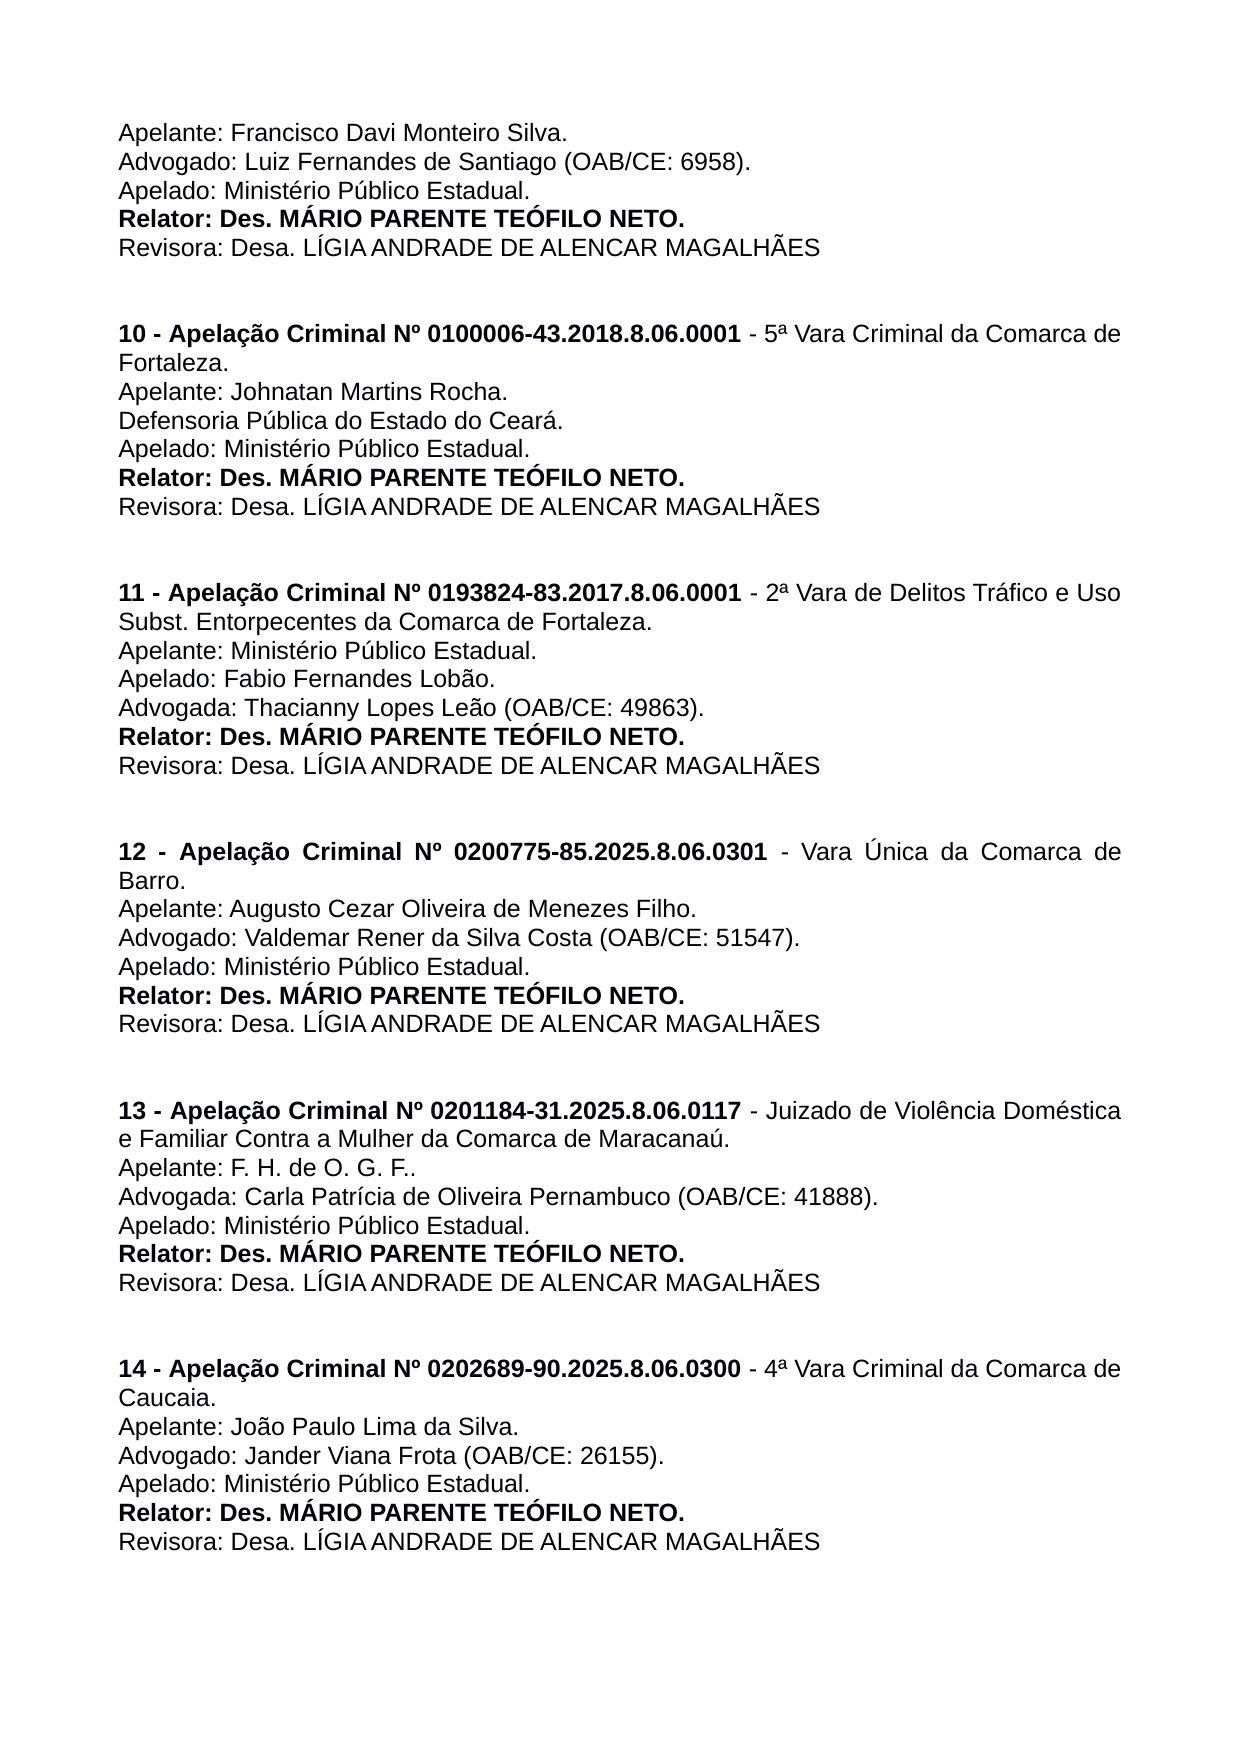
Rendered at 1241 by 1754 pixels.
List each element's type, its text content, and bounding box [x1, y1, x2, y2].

text Revisora: Desa. LÍGIA ANDRADE DE ALENCAR MAGALHÃES [118, 1009, 1122, 1038]
text Relator: Des. MÁRIO PARENTE TEÓFILO NETO. [118, 981, 1122, 1009]
text Apelante: João Paulo Lima da Silva. [118, 1412, 1122, 1441]
text Apelante: F. H. de O. G. F.. [118, 1153, 1122, 1182]
text 14 - Apelação Criminal Nº 0202689-90.2025.8.06.0300 - 4ª Vara Criminal da Comarca de Caucaia. [118, 1354, 1122, 1412]
text Apelado: Fabio Fernandes Lobão. [118, 664, 1122, 693]
text Revisora: Desa. LÍGIA ANDRADE DE ALENCAR MAGALHÃES [118, 1527, 1122, 1556]
text Apelante: Augusto Cezar Oliveira de Menezes Filho. [118, 894, 1122, 923]
text Relator: Des. MÁRIO PARENTE TEÓFILO NETO. [118, 1239, 1122, 1268]
text Advogada: Carla Patrícia de Oliveira Pernambuco (OAB/CE: 41888). [118, 1182, 1122, 1211]
text 11 - Apelação Criminal Nº 0193824-83.2017.8.06.0001 - 2ª Vara de Delitos Tráfico e Uso Subst. Entorpecentes da Comarca de Fortaleza. [118, 578, 1122, 636]
text Revisora: Desa. LÍGIA ANDRADE DE ALENCAR MAGALHÃES [118, 233, 1122, 262]
text Revisora: Desa. LÍGIA ANDRADE DE ALENCAR MAGALHÃES [118, 1268, 1122, 1297]
text Apelado: Ministério Público Estadual. [118, 1211, 1122, 1239]
text Revisora: Desa. LÍGIA ANDRADE DE ALENCAR MAGALHÃES [118, 492, 1122, 521]
text Defensoria Pública do Estado do Ceará. [118, 406, 1122, 434]
text Advogado: Valdemar Rener da Silva Costa (OAB/CE: 51547). [118, 923, 1122, 952]
text Apelado: Ministério Público Estadual. [118, 434, 1122, 463]
text Relator: Des. MÁRIO PARENTE TEÓFILO NETO. [118, 1498, 1122, 1527]
text Relator: Des. MÁRIO PARENTE TEÓFILO NETO. [118, 463, 1122, 492]
text Revisora: Desa. LÍGIA ANDRADE DE ALENCAR MAGALHÃES [118, 751, 1122, 779]
text 13 - Apelação Criminal Nº 0201184-31.2025.8.06.0117 - Juizado de Violência Doméstica e Familiar Contra a Mulher da Comarca de Maracanaú. [118, 1096, 1122, 1153]
text Apelado: Ministério Público Estadual. [118, 1469, 1122, 1498]
text Advogado: Luiz Fernandes de Santiago (OAB/CE: 6958). [118, 147, 1122, 176]
text 10 - Apelação Criminal Nº 0100006-43.2018.8.06.0001 - 5ª Vara Criminal da Comarca de Fortaleza. [118, 319, 1122, 377]
text Advogado: Jander Viana Frota (OAB/CE: 26155). [118, 1441, 1122, 1469]
text Apelante: Johnatan Martins Rocha. [118, 377, 1122, 406]
text Apelado: Ministério Público Estadual. [118, 176, 1122, 204]
text 12 - Apelação Criminal Nº 0200775-85.2025.8.06.0301 - Vara Única da Comarca de Barro. [118, 837, 1122, 894]
text Relator: Des. MÁRIO PARENTE TEÓFILO NETO. [118, 204, 1122, 233]
text Apelante: Francisco Davi Monteiro Silva. [118, 118, 1122, 147]
text Relator: Des. MÁRIO PARENTE TEÓFILO NETO. [118, 722, 1122, 751]
text Apelante: Ministério Público Estadual. [118, 636, 1122, 664]
text Apelado: Ministério Público Estadual. [118, 952, 1122, 981]
text Advogada: Thacianny Lopes Leão (OAB/CE: 49863). [118, 693, 1122, 722]
